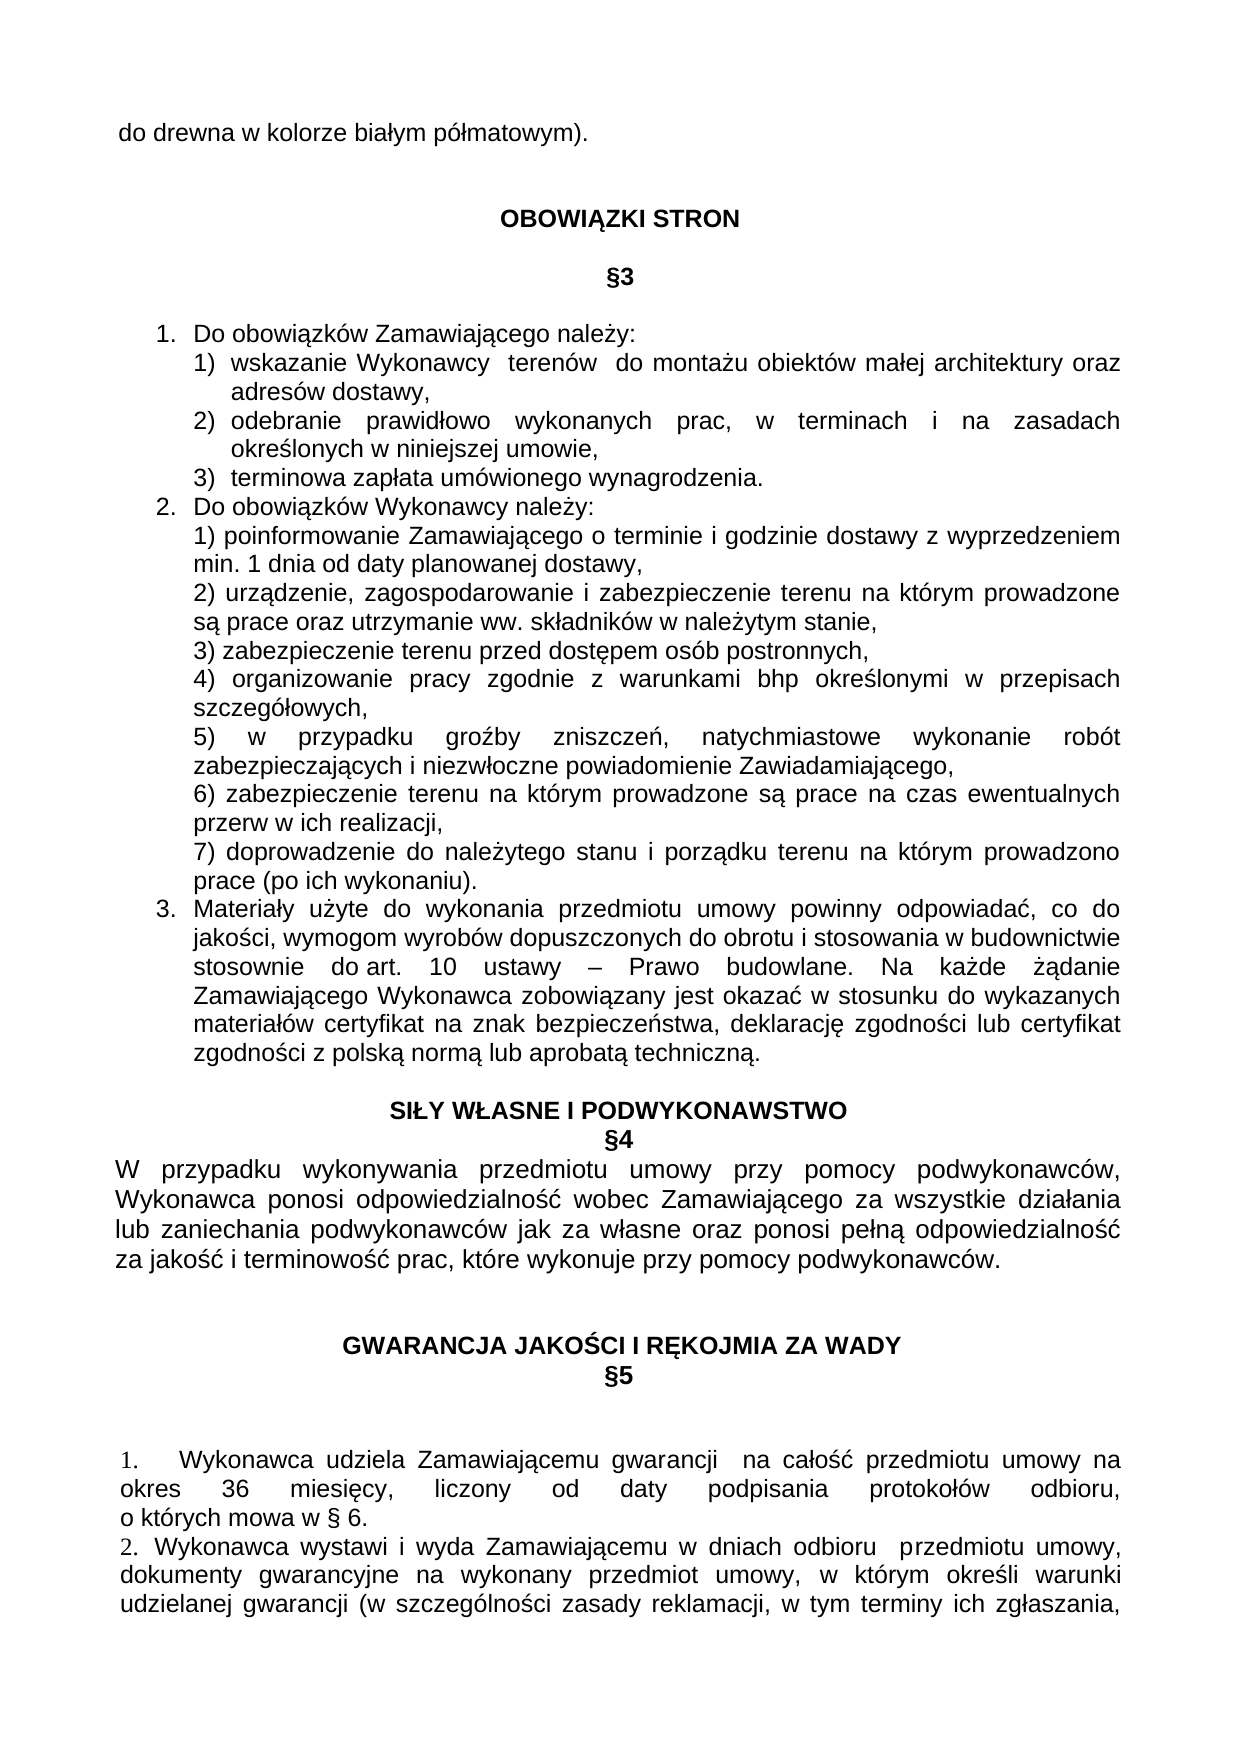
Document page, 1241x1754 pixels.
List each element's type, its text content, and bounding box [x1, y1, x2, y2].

list 1) poinformowanie Zamawiającego o terminie i godzinie dostawy z wyprzedzeniem min. 1 dnia od daty planowanej dostawy, [156, 521, 1122, 578]
list 7) doprowadzenie do należytego stanu i porządku terenu na którym prowadzono prace (po ich wykonaniu). [156, 837, 1122, 894]
list 4) organizowanie pracy zgodnie z warunkami bhp określonymi w przepisach szczegółowych, [156, 664, 1122, 722]
list 5) w przypadku groźby zniszczeń, natychmiastowe wykonanie robót zabezpieczających i niezwłoczne powiadomienie Zawiadamiającego, [156, 722, 1122, 779]
text do drewna w kolorze białym półmatowym). [118, 118, 1122, 147]
list 3) zabezpieczenie terenu przed dostępem osób postronnych, [156, 636, 1122, 664]
list Wykonawca wystawi i wyda Zamawiającemu w dniach odbioru przedmiotu umowy, dokumenty gwarancyjne na wykonany przedmiot umowy, w którym określi warunki udzielanej gwarancji (w szczególności zasady reklamacji, w tym terminy ich zgłaszania, [120, 1531, 1122, 1618]
list 6) zabezpieczenie terenu na którym prowadzone są prace na czas ewentualnych przerw w ich realizacji, [156, 779, 1122, 837]
text SIŁY WŁASNE I PODWYKONAWSTWO [115, 1096, 1122, 1124]
list odebranie prawidłowo wykonanych prac, w terminach i na zasadach określonych w niniejszej umowie, [193, 406, 1122, 463]
text GWARANCJA JAKOŚCI I RĘKOJMIA ZA WADY [115, 1331, 1122, 1360]
list Do obowiązków Zamawiającego należy: [156, 319, 1122, 348]
text §5 [115, 1360, 1122, 1390]
text W przypadku wykonywania przedmiotu umowy przy pomocy podwykonawców, Wykonawca ponosi odpowiedzialność wobec Zamawiającego za wszystkie działania lub zaniechania podwykonawców jak za własne oraz ponosi pełną odpowiedzialność za jakość i terminowość prac, które wykonuje przy pomocy podwykonawców. [115, 1154, 1122, 1274]
list Materiały użyte do wykonania przedmiotu umowy powinny odpowiadać, co do jakości, wymogom wyrobów dopuszczonych do obrotu i stosowania w budownictwie stosownie do art. 10 ustawy – Prawo budowlane. Na każde żądanie Zamawiającego Wykonawca zobowiązany jest okazać w stosunku do wykazanych materiałów certyfikat na znak bezpieczeństwa, deklarację zgodności lub certyfikat zgodności z polską normą lub aprobatą techniczną. [156, 894, 1122, 1067]
list Wykonawca udziela Zamawiającemu gwarancji na całość przedmiotu umowy na okres 36 miesięcy, liczony od daty podpisania protokołów odbioru, o których mowa w § 6. [120, 1445, 1122, 1531]
list wskazanie Wykonawcy terenów do montażu obiektów małej architektury oraz adresów dostawy, [193, 348, 1122, 406]
list 2) urządzenie, zagospodarowanie i zabezpieczenie terenu na którym prowadzone są prace oraz utrzymanie ww. składników w należytym stanie, [156, 578, 1122, 636]
list terminowa zapłata umówionego wynagrodzenia. [193, 463, 1122, 492]
text §4 [115, 1124, 1122, 1154]
text §3 [118, 262, 1122, 291]
text OBOWIĄZKI STRON [118, 204, 1122, 233]
list Do obowiązków Wykonawcy należy: [156, 492, 1122, 521]
